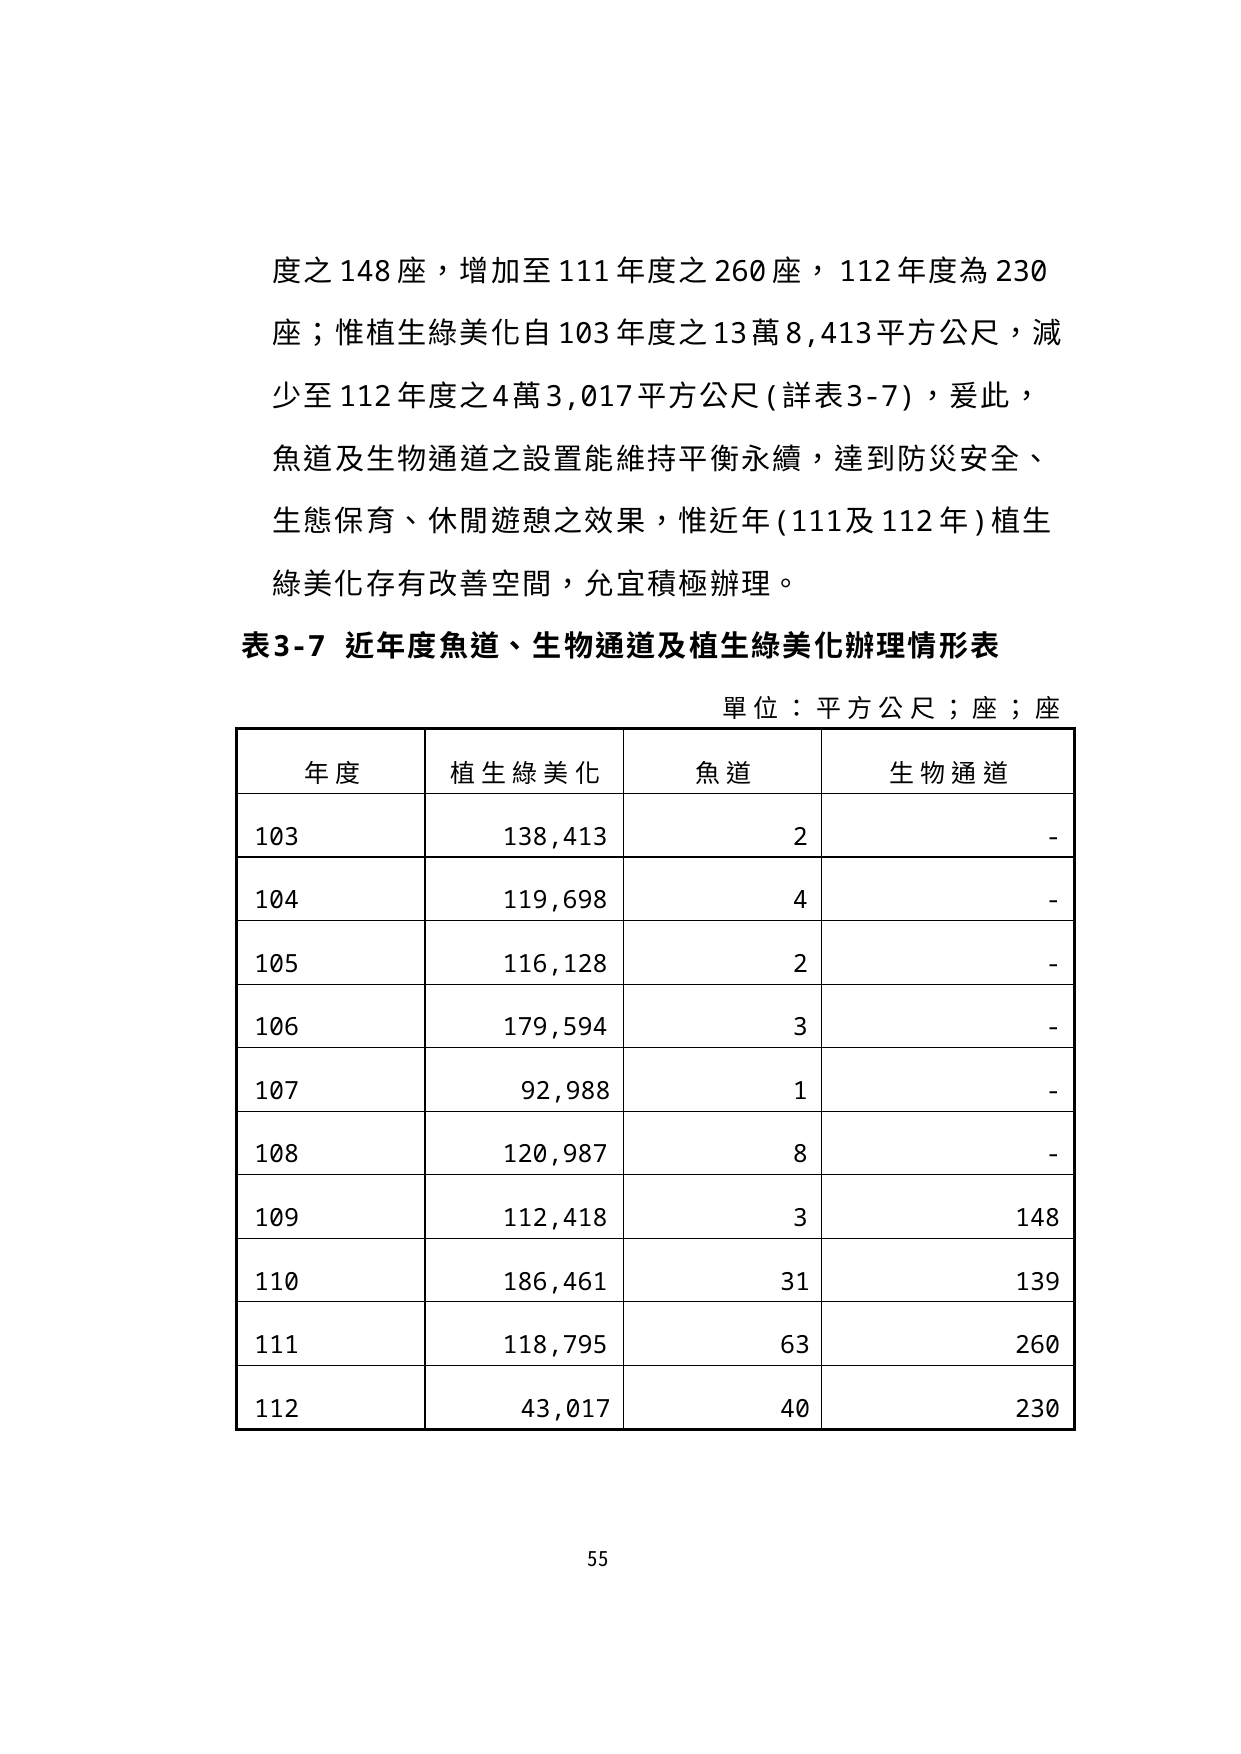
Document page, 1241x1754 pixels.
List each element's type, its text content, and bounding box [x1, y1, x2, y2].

table_cell 107 [238, 1048, 424, 1111]
table_cell 109 [238, 1175, 424, 1238]
table_cell - [822, 921, 1073, 983]
table_header 年度 [238, 730, 424, 793]
table_cell 118,795 [426, 1302, 623, 1365]
table_cell 92,988 [426, 1048, 623, 1111]
table_cell 186,461 [426, 1239, 623, 1301]
text 單位：平方公尺；座；座 [236, 665, 1063, 727]
table_cell 3 [624, 1175, 821, 1238]
table_cell 112 [238, 1366, 424, 1428]
table_cell 103 [238, 794, 424, 856]
table_cell 179,594 [426, 985, 623, 1047]
table_cell 63 [624, 1302, 821, 1365]
text 表3-7 近年度魚道、生物通道及植生綠美化辦理情形表 [236, 602, 1063, 665]
table_cell 108 [238, 1112, 424, 1174]
table_header 植生綠美化 [426, 730, 623, 793]
table_cell 2 [624, 921, 821, 983]
table_cell 111 [238, 1302, 424, 1365]
table_cell 148 [822, 1175, 1073, 1238]
table_cell 2 [624, 794, 821, 856]
table_cell - [822, 985, 1073, 1047]
table_cell 110 [238, 1239, 424, 1301]
table_cell 112,418 [426, 1175, 623, 1238]
table_cell 3 [624, 985, 821, 1047]
table_cell 105 [238, 921, 424, 983]
table_cell 139 [822, 1239, 1073, 1301]
table_cell - [822, 794, 1073, 856]
table_cell 120,987 [426, 1112, 623, 1174]
table_cell 104 [238, 858, 424, 920]
text 度之148座，增加至111年度之260座，112年度為230座；惟植生綠美化自103年度之13萬8,413平方公尺，減少至112年度之4萬3,017平方公尺(詳表3-7)，爰此，魚道及生物通道之設置能維持平衡永續，達到防災安全、生態保育、休閒遊憩之效果，惟近年(111及112年)植生綠美化存有改善空間，允宜積極辦理。 [266, 227, 1063, 602]
table_header 生物通道 [822, 730, 1073, 793]
table_cell 40 [624, 1366, 821, 1428]
table_cell - [822, 858, 1073, 920]
table_cell 106 [238, 985, 424, 1047]
table_cell 119,698 [426, 858, 623, 920]
table_cell 43,017 [426, 1366, 623, 1428]
table_cell 8 [624, 1112, 821, 1174]
table_cell 4 [624, 858, 821, 920]
table_header 魚道 [624, 730, 821, 793]
table_cell - [822, 1048, 1073, 1111]
table_cell 260 [822, 1302, 1073, 1365]
table_cell - [822, 1112, 1073, 1174]
table_cell 116,128 [426, 921, 623, 983]
table_cell 1 [624, 1048, 821, 1111]
table_cell 31 [624, 1239, 821, 1301]
table_cell 230 [822, 1366, 1073, 1428]
table_cell 138,413 [426, 794, 623, 856]
